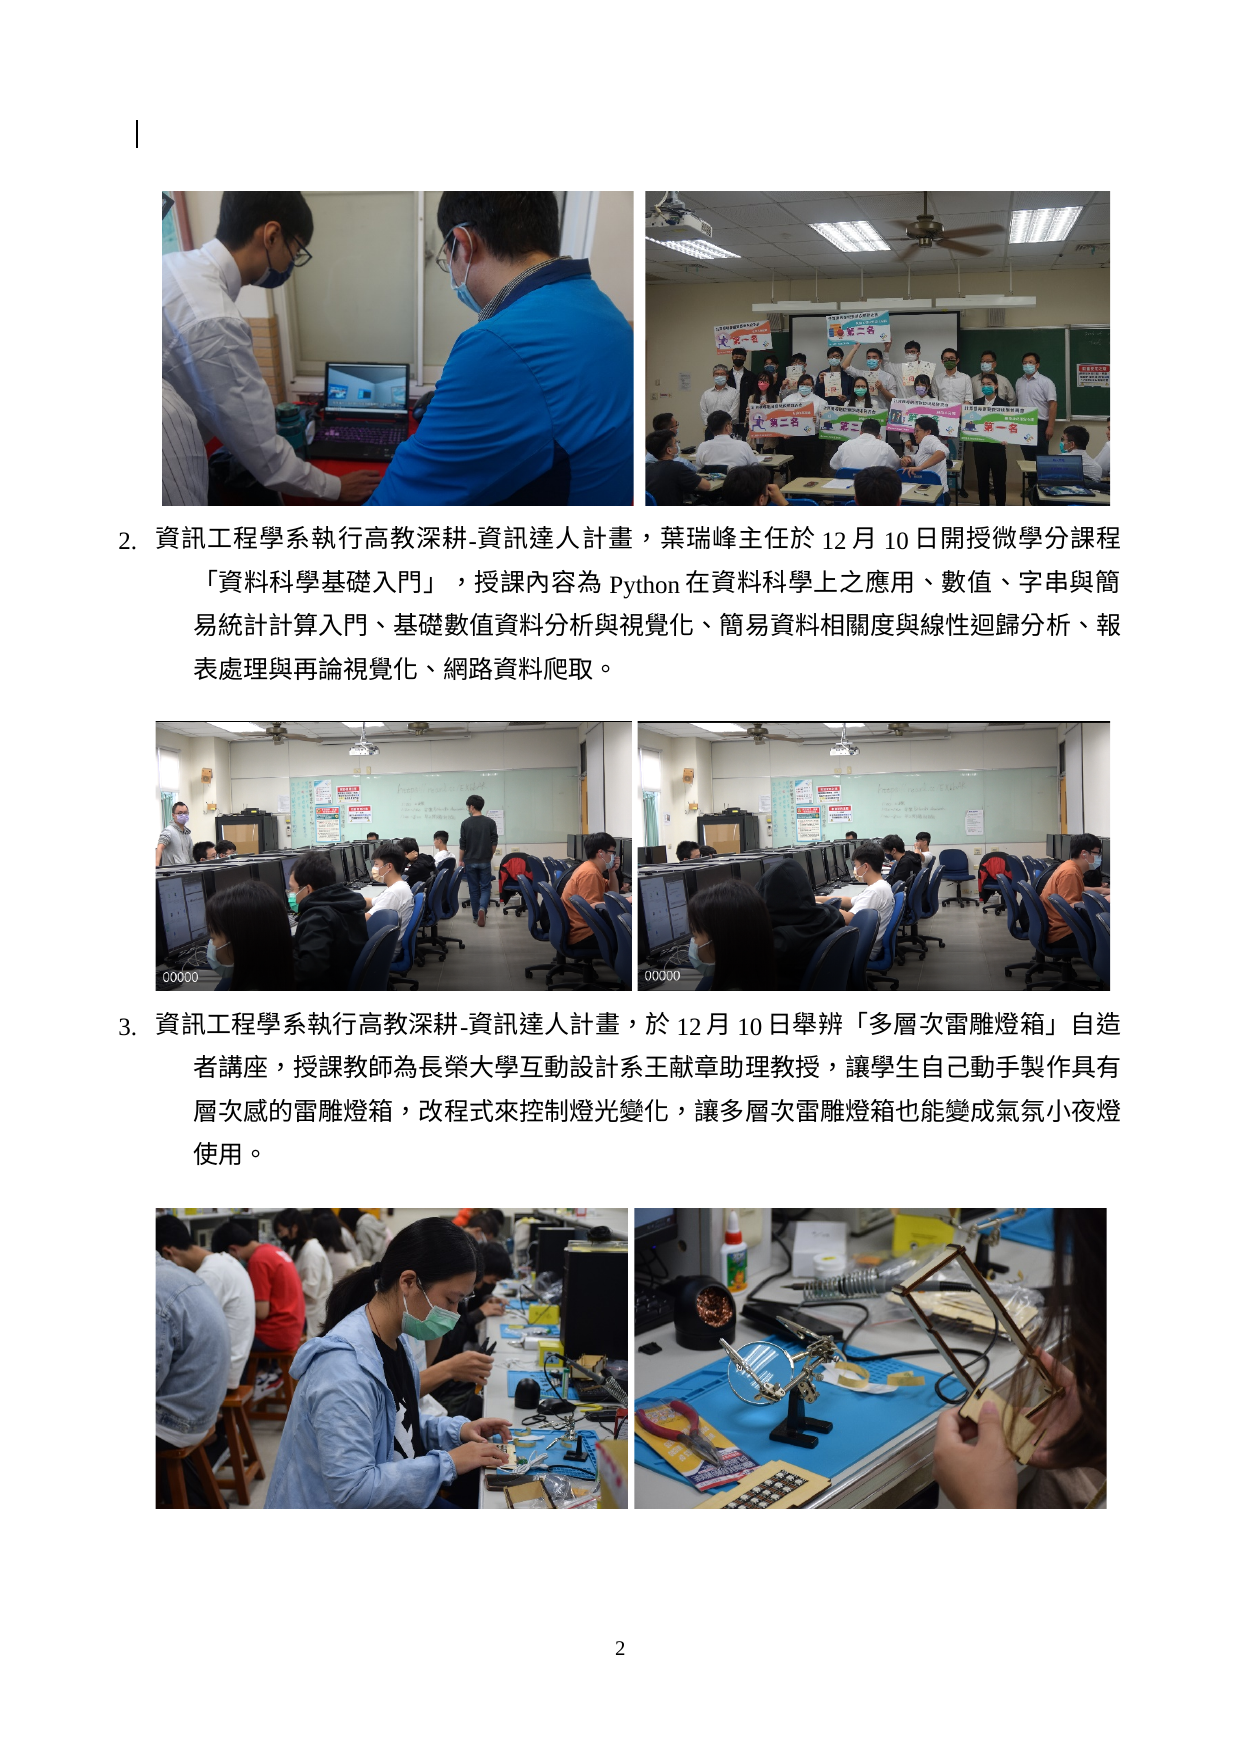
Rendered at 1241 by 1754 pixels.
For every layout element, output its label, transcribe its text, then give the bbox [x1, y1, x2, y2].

table_header [645, 191, 1121, 511]
table_header [162, 191, 645, 511]
list 資訊工程學系執行高教深耕-資訊達人計畫，葉瑞峰主任於12月10日開授微學分課程「資料科學基礎入門」，授課內容為Python在資料科學上之應用、數值、字串與簡易統計計算入門、基礎數值資料分析與視覺化、簡易資料相關度與線性迴歸分析、報表處理與再論視覺化、網路資料爬取。 [118, 519, 1122, 685]
list 資訊工程學系執行高教深耕-資訊達人計畫，於12月10日舉辨「多層次雷雕燈箱」自造者講座，授課教師為長榮大學互動設計系王献章助理教授，讓學生自己動手製作具有層次感的雷雕燈箱，改程式來控制燈光變化，讓多層次雷雕燈箱也能變成氣氛小夜燈使用。 [118, 1004, 1122, 1171]
